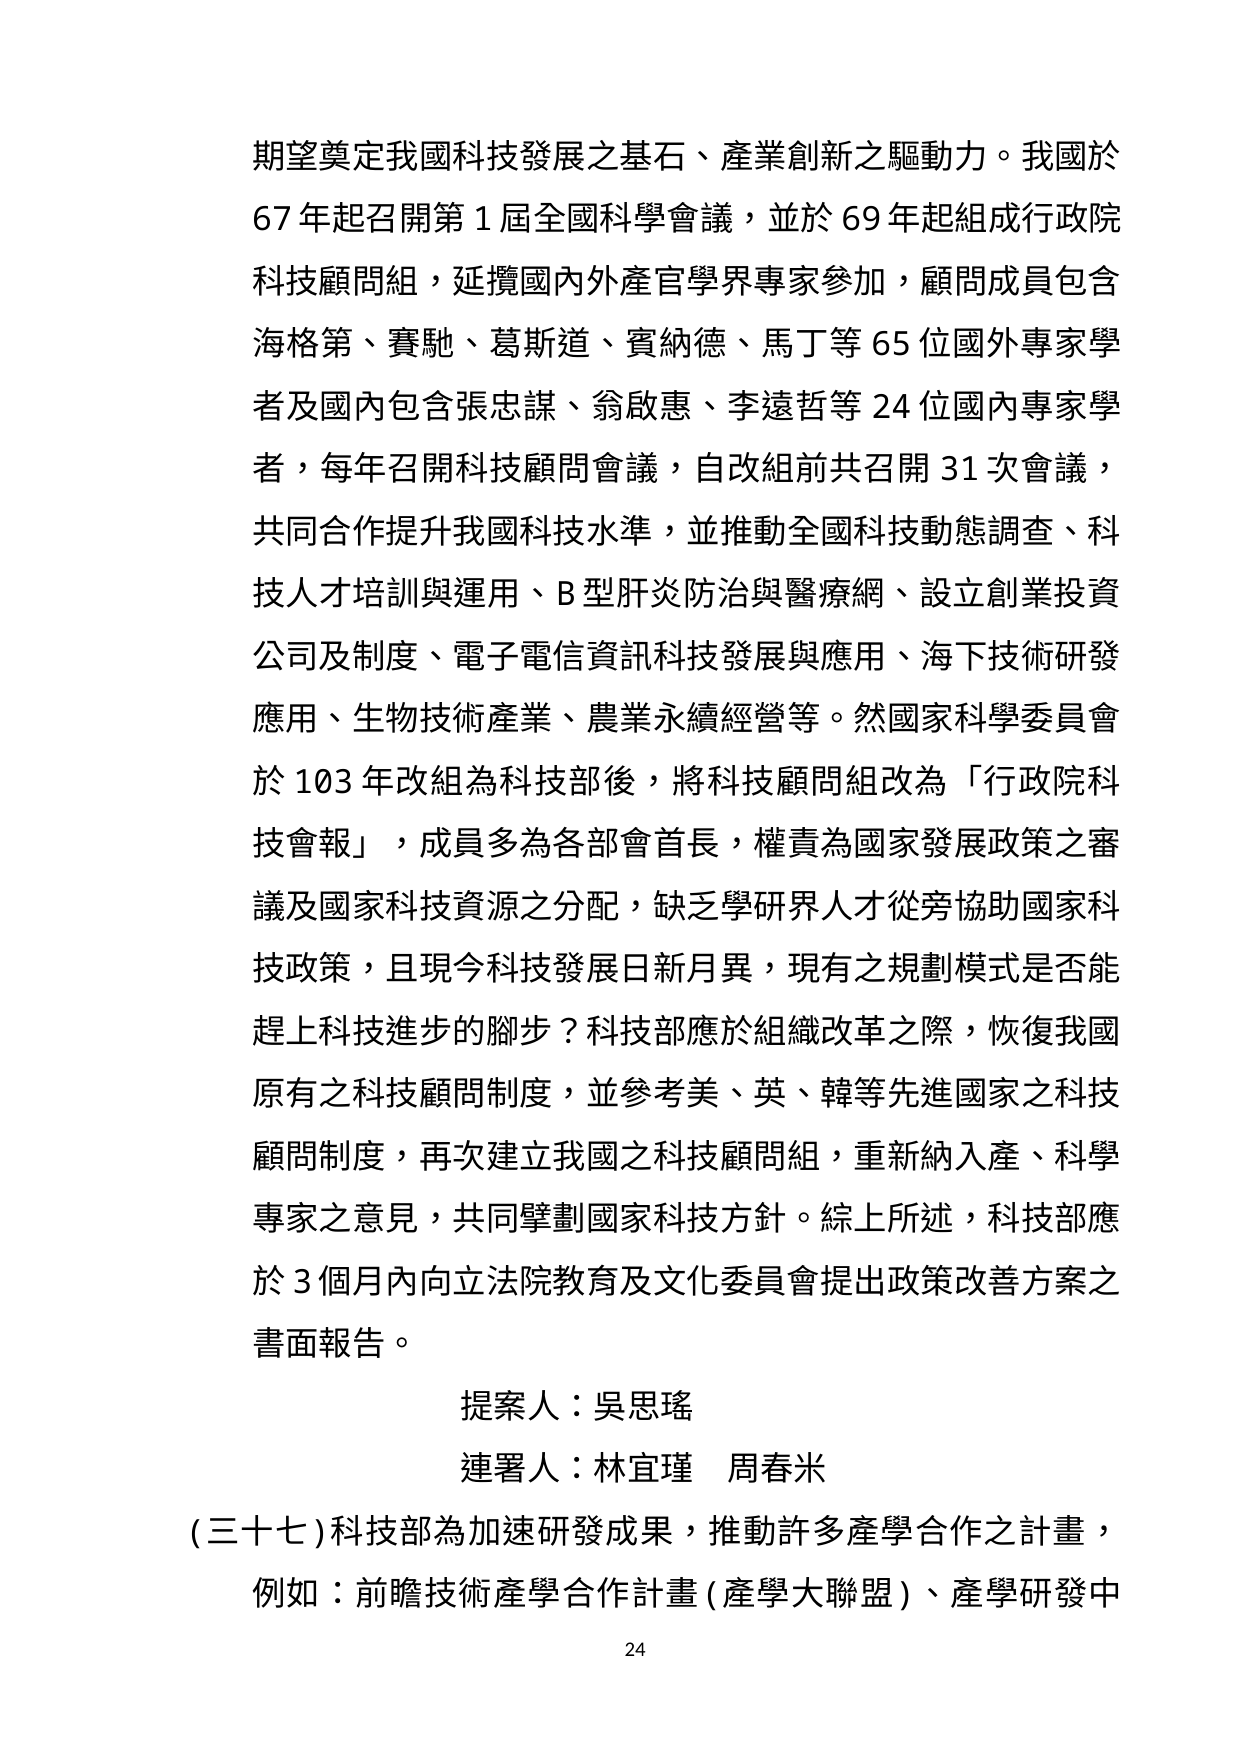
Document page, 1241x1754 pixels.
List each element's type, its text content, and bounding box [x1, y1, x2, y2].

text 期望奠定我國科技發展之基石、產業創新之驅動力。我國於67年起召開第1屆全國科學會議，並於69年起組成行政院科技顧問組，延攬國內外產官學界專家參加，顧問成員包含海格第、賽馳、葛斯道、賓納德、馬丁等65位國外專家學者及國內包含張忠謀、翁啟惠、李遠哲等24位國內專家學者，每年召開科技顧問會議，自改組前共召開31次會議，共同合作提升我國科技水準，並推動全國科技動態調查、科技人才培訓與運用、B型肝炎防治與醫療網、設立創業投資公司及制度、電子電信資訊科技發展與應用、海下技術研發應用、生物技術產業、農業永續經營等。然國家科學委員會於103年改組為科技部後，將科技顧問組改為「行政院科技會報」，成員多為各部會首長，權責為國家發展政策之審議及國家科技資源之分配，缺乏學研界人才從旁協助國家科技政策，且現今科技發展日新月異，現有之規劃模式是否能趕上科技進步的腳步？科技部應於組織改革之際，恢復我國原有之科技顧問制度，並參考美、英、韓等先進國家之科技顧問制度，再次建立我國之科技顧問組，重新納入產、科學專家之意見，共同擘劃國家科技方針。綜上所述，科技部應於3個月內向立法院教育及文化委員會提出政策改善方案之書面報告。 [185, 112, 1122, 1362]
text (三十七)科技部為加速研發成果，推動許多產學合作之計畫，例如：前瞻技術產學合作計畫(產學大聯盟)、產學研發中 [185, 1487, 1122, 1612]
text 連署人：林宜瑾 周春米 [460, 1425, 1122, 1487]
text 提案人：吳思瑤 [460, 1362, 1122, 1425]
